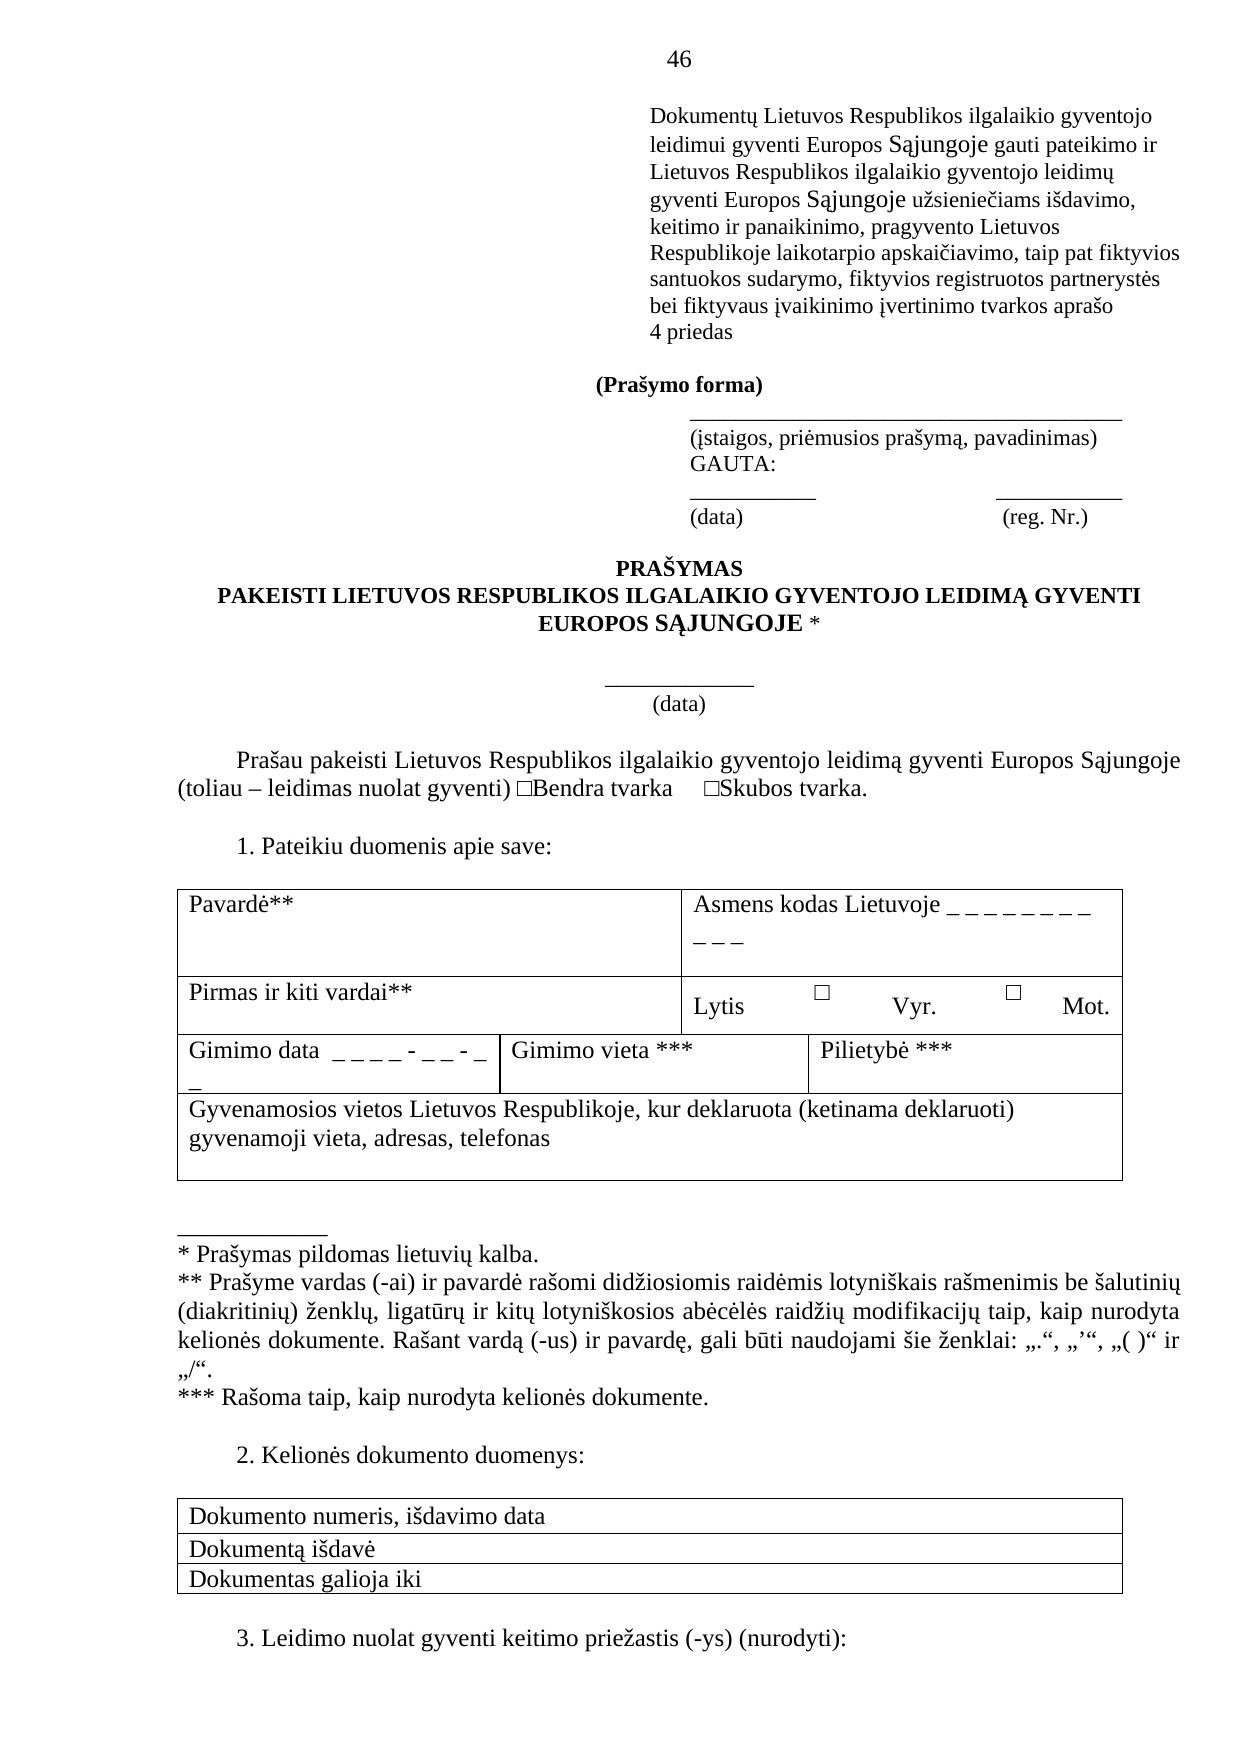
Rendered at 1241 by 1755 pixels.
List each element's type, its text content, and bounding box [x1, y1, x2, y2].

text (Prašymo forma) [177, 371, 1181, 397]
text (data) (reg. Nr.) [690, 503, 1181, 529]
text ____________ [177, 1210, 1181, 1239]
table_cell Lytis [682, 977, 763, 1034]
text Prašau pakeisti Lietuvos Respublikos ilgalaikio gyventojo leidimą gyventi Europos Sąjungoje (toliau – leidimas nuolat gyventi) □Bendra tvarka □Skubos tvarka. [177, 745, 1181, 802]
table_cell Gyvenamosios vietos Lietuvos Respublikoje, kur deklaruota (ketinama deklaruoti) gyvenamoji vieta, adresas, telefonas [178, 1094, 1122, 1180]
table_cell Gimimo data _ _ _ _ - _ _ - _ _ [178, 1035, 499, 1093]
text 4 priedas [649, 318, 1181, 344]
text _____________ [177, 663, 1181, 689]
text *** Rašoma taip, kaip nurodyta kelionės dokumente. [177, 1382, 1181, 1411]
table_cell □[] [976, 977, 1051, 1034]
table_cell Dokumentą išdavė [178, 1534, 1122, 1563]
table_cell Mot. [1051, 977, 1122, 1034]
text PRAŠYMAS [177, 555, 1181, 582]
table_header Dokumento numeris, išdavimo data [178, 1499, 1122, 1533]
text 3. Leidimo nuolat gyventi keitimo priežastis (-ys) (nurodyti): [177, 1623, 1181, 1652]
table_cell Gimimo vieta *** [501, 1035, 808, 1093]
text 1. Pateikiu duomenis apie save: [177, 831, 1181, 860]
table_cell Pirmas ir kiti vardai** [178, 977, 681, 1034]
table_cell Vyr. [880, 977, 976, 1034]
text _ [690, 397, 1181, 424]
text (įstaigos, priėmusios prašymą, pavadinimas) [690, 424, 1181, 450]
table_header Pavardė** [178, 890, 681, 976]
text (data) [177, 689, 1181, 716]
table_cell Dokumentas galioja iki [178, 1564, 1122, 1593]
text GAUTA: [690, 450, 1181, 476]
text ** Prašyme vardas (-ai) ir pavardė rašomi didžiosiomis raidėmis lotyniškais rašmenimis be šalutinių (diakritinių) ženklų, ligatūrų ir kitų lotyniškosios abėcėlės raidžių modifikacijų taip, kaip nurodyta kelionės dokumente. Rašant vardą (-us) ir pavardę, gali būti naudojami šie ženklai: „.“, „’“, „( )“ ir „/“. [177, 1267, 1181, 1382]
table_header Asmens kodas Lietuvoje _ _ _ _ _ _ _ _ _ _ _ [682, 890, 1122, 976]
text 2. Kelionės dokumento duomenys: [177, 1440, 1181, 1469]
text * Prašymas pildomas lietuvių kalba. [177, 1239, 1181, 1267]
table_cell □[] [764, 977, 880, 1034]
text Pakeisti Lietuvos Respublikos ilgalaikio gyventojo leidimą gyventi Europos SĄJUNGOJE * [177, 582, 1181, 637]
text ___________ ___________ [690, 476, 1181, 503]
table_cell Pilietybė *** [809, 1035, 1122, 1093]
text Dokumentų Lietuvos Respublikos ilgalaikio gyventojo leidimui gyventi Europos Sąjungoje gauti pateikimo ir Lietuvos Respublikos ilgalaikio gyventojo leidimų gyventi Europos Sąjungoje užsieniečiams išdavimo, keitimo ir panaikinimo, pragyvento Lietuvos Respublikoje laikotarpio apskaičiavimo, taip pat fiktyvios santuokos sudarymo, fiktyvios registruotos partnerystės bei fiktyvaus įvaikinimo įvertinimo tvarkos aprašo [649, 103, 1181, 318]
